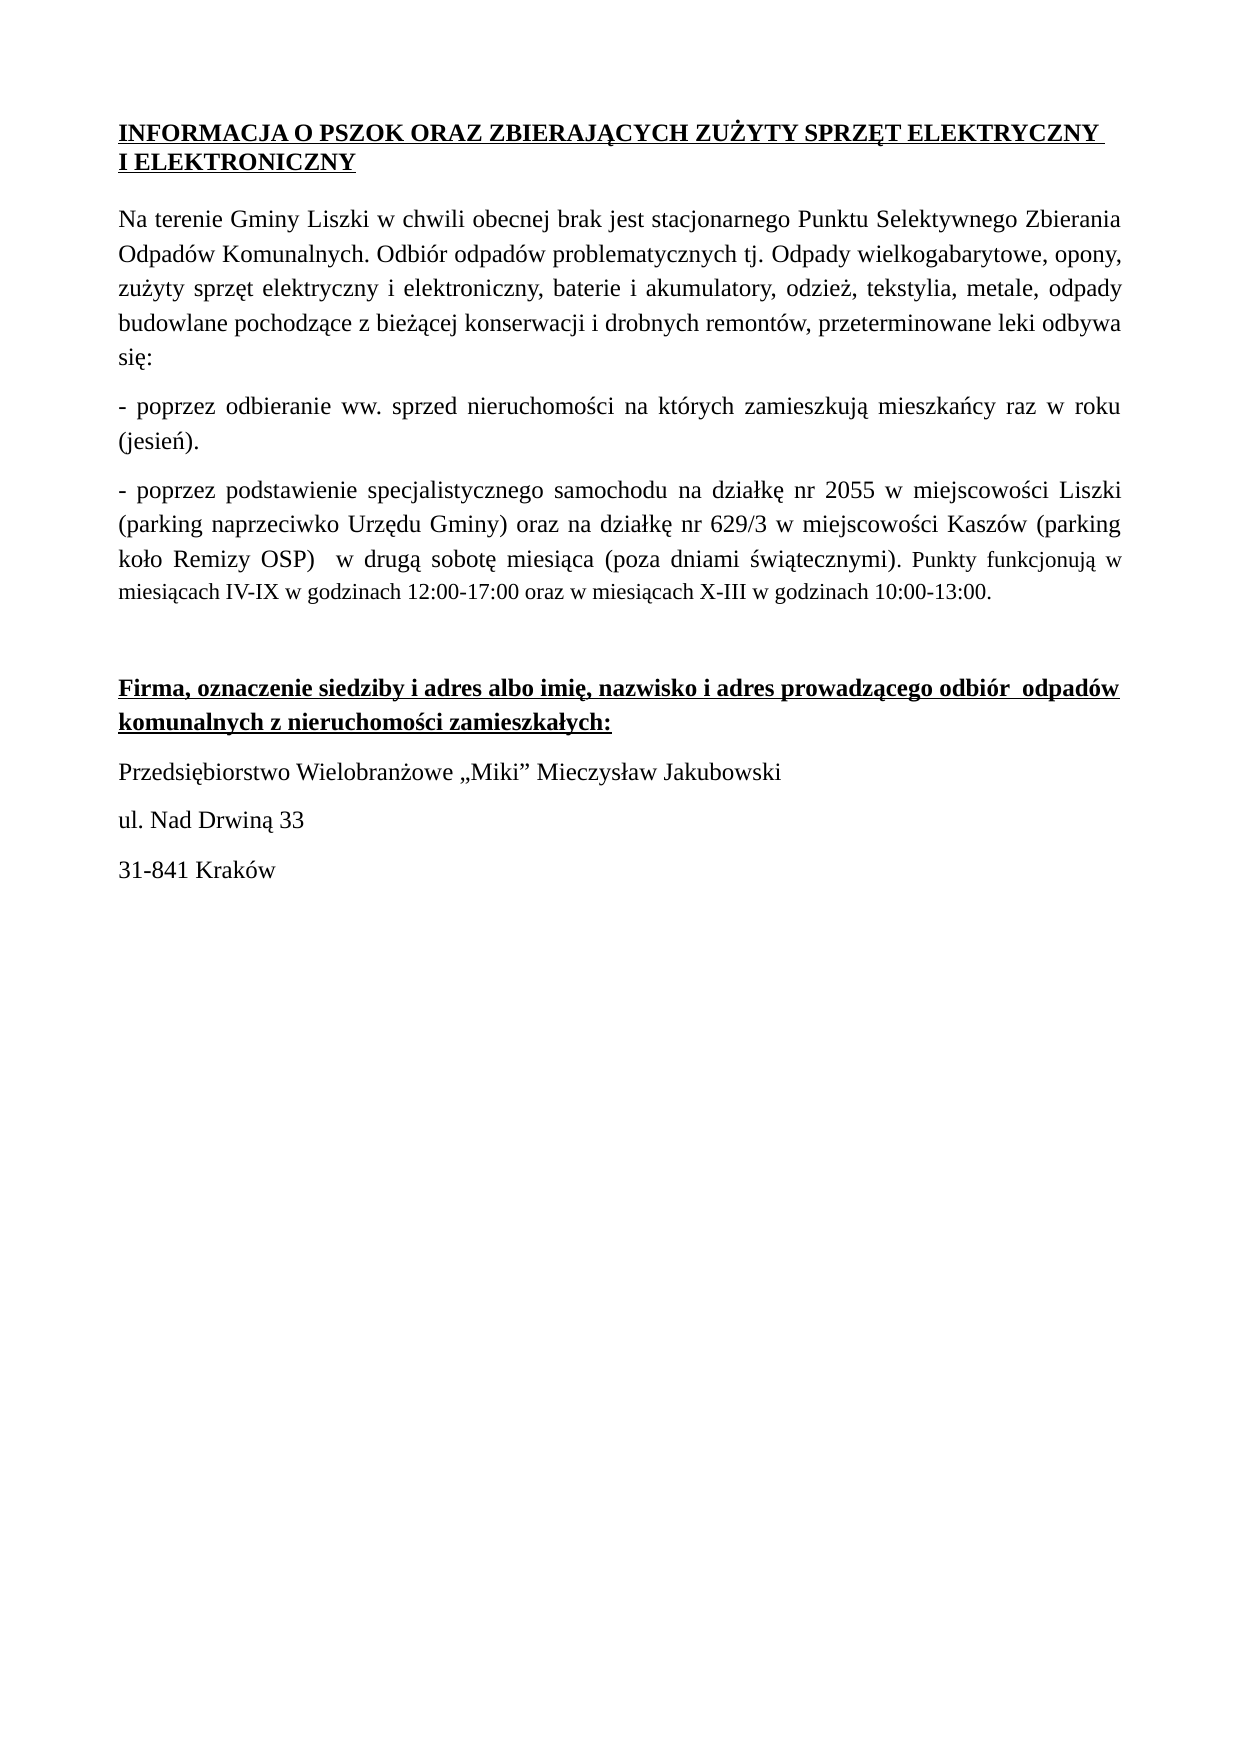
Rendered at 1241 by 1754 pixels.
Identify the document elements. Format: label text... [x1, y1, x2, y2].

text ul. Nad Drwiną 33 [118, 806, 1122, 834]
subtitle INFORMACJA O PSZOK ORAZ ZBIERAJĄCYCH ZUŻYTY SPRZĘT ELEKTRYCZNY [118, 118, 1122, 147]
text Na terenie Gminy Liszki w chwili obecnej brak jest stacjonarnego Punktu Selektywnego Zbierania Odpadów Komunalnych. Odbiór odpadów problematycznych tj. Odpady wielkogabarytowe, opony, zużyty sprzęt elektryczny i elektroniczny, baterie i akumulatory, odzież, tekstylia, metale, odpady budowlane pochodzące z bieżącej konserwacji i drobnych remontów, przeterminowane leki odbywa się: [118, 204, 1122, 371]
text 31-841 Kraków [118, 855, 1122, 883]
text Przedsiębiorstwo Wielobranżowe „Miki” Mieczysław Jakubowski [118, 757, 1122, 785]
text - poprzez podstawienie specjalistycznego samochodu na działkę nr 2055 w miejscowości Liszki (parking naprzeciwko Urzędu Gminy) oraz na działkę nr 629/3 w miejscowości Kaszów (parking koło Remizy OSP) w drugą sobotę miesiąca (poza dniami świątecznymi). Punkty funkcjonują w miesiącach IV-IX w godzinach 12:00-17:00 oraz w miesiącach X-III w godzinach 10:00-13:00. [118, 475, 1122, 604]
subtitle I ELEKTRONICZNY [118, 147, 1122, 176]
text - poprzez odbieranie ww. sprzed nieruchomości na których zamieszkują mieszkańcy raz w roku (jesień). [118, 391, 1122, 454]
text Firma, oznaczenie siedziby i adres albo imię, nazwisko i adres prowadzącego odbiór odpadów komunalnych z nieruchomości zamieszkałych: [118, 673, 1122, 736]
